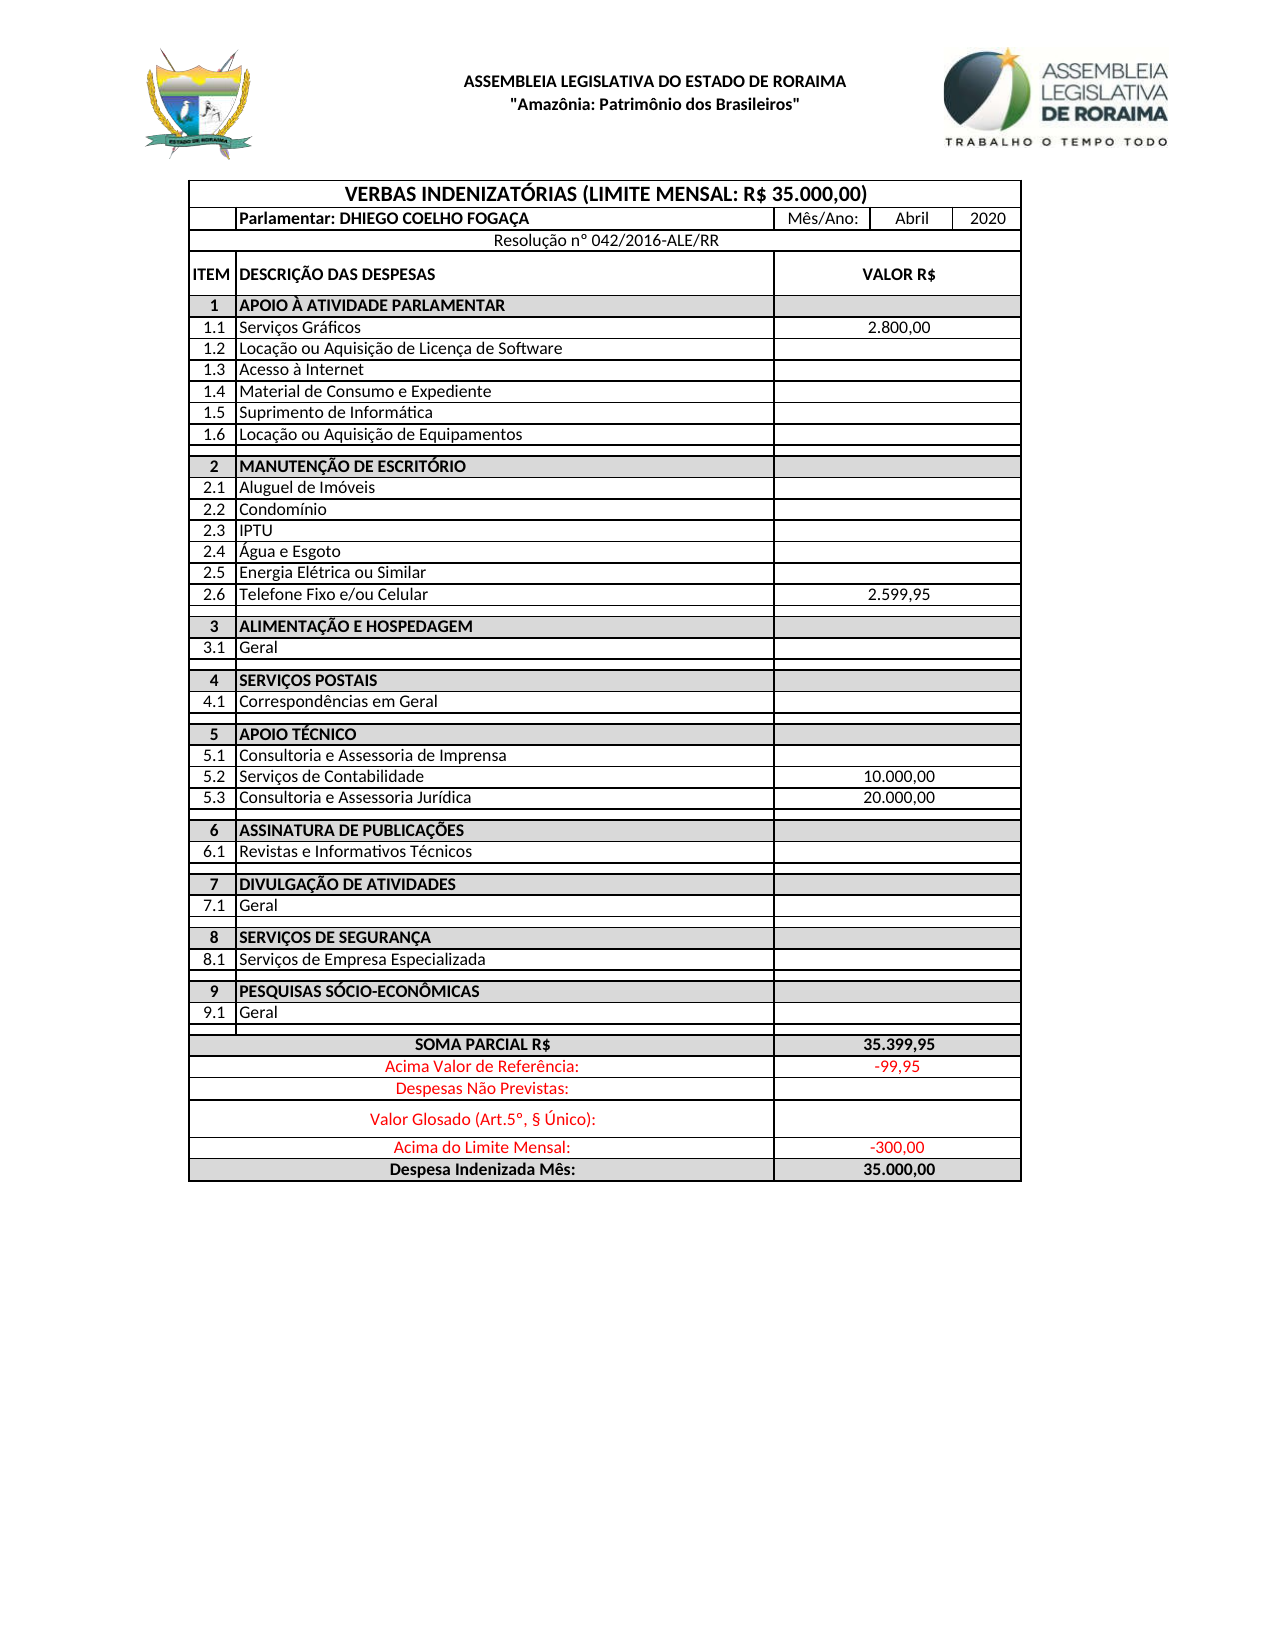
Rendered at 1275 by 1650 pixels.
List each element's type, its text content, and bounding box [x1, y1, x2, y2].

table_cell VALOR R$ [775, 252, 1020, 295]
table_cell [775, 810, 1020, 819]
table_cell [775, 950, 1020, 969]
table_cell [775, 864, 1020, 873]
table_cell [775, 606, 1020, 616]
table_cell [237, 1025, 773, 1034]
table_cell Despesa Indenizada Mês: [190, 1159, 773, 1180]
table_cell [775, 521, 1020, 541]
table_cell 2.2 [190, 500, 235, 519]
table_cell [190, 208, 235, 229]
table_cell [190, 714, 235, 723]
table_cell 4 [190, 671, 235, 691]
table_cell [237, 606, 773, 616]
table_cell [775, 403, 1020, 423]
table_cell [237, 864, 773, 873]
table_cell [775, 425, 1020, 444]
table_cell 3 [190, 617, 235, 637]
table_cell 1.1 [190, 318, 235, 337]
table_cell [775, 692, 1020, 712]
table_cell Geral [237, 1003, 773, 1023]
table_cell [775, 639, 1020, 658]
table_cell Resolução nº 042/2016-ALE/RR [190, 231, 1020, 250]
table_cell 5.1 [190, 746, 235, 766]
table_cell 35.399,95 [775, 1036, 1020, 1055]
table_cell [775, 500, 1020, 519]
table_cell [190, 864, 235, 873]
table_cell 1.2 [190, 339, 235, 359]
table_cell 35.000,00 [775, 1159, 1020, 1180]
table_cell Revistas e Informativos Técnicos [237, 842, 773, 862]
table_cell [775, 361, 1020, 380]
table_cell [775, 725, 1020, 744]
table_cell [775, 478, 1020, 498]
table_cell SERVIÇOS DE SEGURANÇA [237, 928, 773, 948]
table_cell 2020 [953, 208, 1020, 229]
table_cell DIVULGAÇÃO DE ATIVIDADES [237, 875, 773, 894]
table_cell Suprimento de Informática [237, 403, 773, 423]
table_cell [775, 1003, 1020, 1023]
table_cell [775, 446, 1020, 455]
table_cell Locação ou Aquisição de Licença de Software [237, 339, 773, 359]
table_cell 6 [190, 821, 235, 841]
table_cell Condomínio [237, 500, 773, 519]
table_cell Material de Consumo e Expediente [237, 382, 773, 402]
table_cell MANUTENÇÃO DE ESCRITÓRIO [237, 457, 773, 477]
table_cell Serviços Gráficos [237, 318, 773, 337]
table_cell [775, 746, 1020, 766]
table_cell -99,95 [775, 1057, 1020, 1077]
table_cell -300,00 [775, 1138, 1020, 1158]
table_cell Despesas Não Previstas: [190, 1078, 773, 1099]
table_cell 20.000,00 [775, 789, 1020, 808]
table_cell Valor Glosado (Art.5º, § Único): [190, 1101, 773, 1136]
table_cell [775, 714, 1020, 723]
table_cell 9.1 [190, 1003, 235, 1023]
table_cell Correspondências em Geral [237, 692, 773, 712]
table_cell PESQUISAS SÓCIO-ECONÔMICAS [237, 982, 773, 1002]
table_cell [237, 917, 773, 927]
table_cell [775, 842, 1020, 862]
table_header VERBAS INDENIZATÓRIAS (LIMITE MENSAL: R$ 35.000,00) [190, 181, 1020, 207]
table_cell 10.000,00 [775, 767, 1020, 787]
table_cell [190, 971, 235, 980]
table_cell SOMA PARCIAL R$ [190, 1036, 773, 1055]
table_cell [775, 896, 1020, 916]
table_cell 3.1 [190, 639, 235, 658]
table_cell 8.1 [190, 950, 235, 969]
table_cell 1.5 [190, 403, 235, 423]
table_cell [775, 671, 1020, 691]
table_cell ALIMENTAÇÃO E HOSPEDAGEM [237, 617, 773, 637]
table_cell 1.3 [190, 361, 235, 380]
table_cell [775, 971, 1020, 980]
table_cell Serviços de Empresa Especializada [237, 950, 773, 969]
table_cell 7.1 [190, 896, 235, 916]
table_cell Abril [871, 208, 952, 229]
table_cell 1 [190, 296, 235, 316]
table_cell 2.6 [190, 585, 235, 605]
table_cell 2.599,95 [775, 585, 1020, 605]
table_cell [237, 810, 773, 819]
table_cell Energia Elétrica ou Similar [237, 564, 773, 583]
table_cell [190, 917, 235, 927]
table_cell 9 [190, 982, 235, 1002]
table_cell Acesso à Internet [237, 361, 773, 380]
table_cell [190, 1025, 235, 1034]
table_cell 8 [190, 928, 235, 948]
table_cell DESCRIÇÃO DAS DESPESAS [237, 252, 773, 295]
table_cell Água e Esgoto [237, 542, 773, 562]
table_cell 6.1 [190, 842, 235, 862]
table_cell [237, 446, 773, 455]
table_cell [775, 382, 1020, 402]
table_cell Acima Valor de Referência: [190, 1057, 773, 1077]
table_cell [190, 660, 235, 669]
table_cell 5.2 [190, 767, 235, 787]
text "Amazônia: Patrimônio dos Brasileiros" [462, 93, 848, 115]
table_cell [775, 457, 1020, 477]
table_cell ITEM [190, 252, 235, 295]
table_cell [775, 339, 1020, 359]
table_cell [775, 982, 1020, 1002]
table_cell [237, 714, 773, 723]
table_cell [775, 1078, 1020, 1099]
table_cell Consultoria e Assessoria Jurídica [237, 789, 773, 808]
table_cell Mês/Ano: [775, 208, 869, 229]
table_cell Telefone Fixo e/ou Celular [237, 585, 773, 605]
table_cell 7 [190, 875, 235, 894]
table_cell 5 [190, 725, 235, 744]
table_cell 1.6 [190, 425, 235, 444]
table_cell ASSINATURA DE PUBLICAÇÕES [237, 821, 773, 841]
table_cell [190, 810, 235, 819]
table_cell Consultoria e Assessoria de Imprensa [237, 746, 773, 766]
table_cell Acima do Limite Mensal: [190, 1138, 773, 1158]
table_cell 5.3 [190, 789, 235, 808]
table_cell 2.3 [190, 521, 235, 541]
table_cell [775, 875, 1020, 894]
table_cell [237, 971, 773, 980]
table_cell APOIO TÉCNICO [237, 725, 773, 744]
table_cell [775, 296, 1020, 316]
table_cell APOIO À ATIVIDADE PARLAMENTAR [237, 296, 773, 316]
table_cell Parlamentar: DHIEGO COELHO FOGAÇA [237, 208, 773, 229]
table_cell Locação ou Aquisição de Equipamentos [237, 425, 773, 444]
table_cell [775, 917, 1020, 927]
table_cell [775, 1101, 1020, 1136]
table_cell Aluguel de Imóveis [237, 478, 773, 498]
table_cell [190, 606, 235, 616]
table_cell [775, 821, 1020, 841]
table_cell 4.1 [190, 692, 235, 712]
table_cell [775, 928, 1020, 948]
table_cell 2.4 [190, 542, 235, 562]
table_cell 2.1 [190, 478, 235, 498]
table_cell 2 [190, 457, 235, 477]
table_cell [237, 660, 773, 669]
table_cell Geral [237, 639, 773, 658]
table_cell IPTU [237, 521, 773, 541]
table_cell Geral [237, 896, 773, 916]
table_cell 2.5 [190, 564, 235, 583]
table_cell [775, 1025, 1020, 1034]
table_cell Serviços de Contabilidade [237, 767, 773, 787]
table_cell SERVIÇOS POSTAIS [237, 671, 773, 691]
text ASSEMBLEIA LEGISLATIVA DO ESTADO DE RORAIMA [462, 70, 848, 92]
table_cell [775, 542, 1020, 562]
table_cell 1.4 [190, 382, 235, 402]
table_cell 2.800,00 [775, 318, 1020, 337]
table_cell [775, 660, 1020, 669]
table_cell [190, 446, 235, 455]
table_cell [775, 564, 1020, 583]
table_cell [775, 617, 1020, 637]
